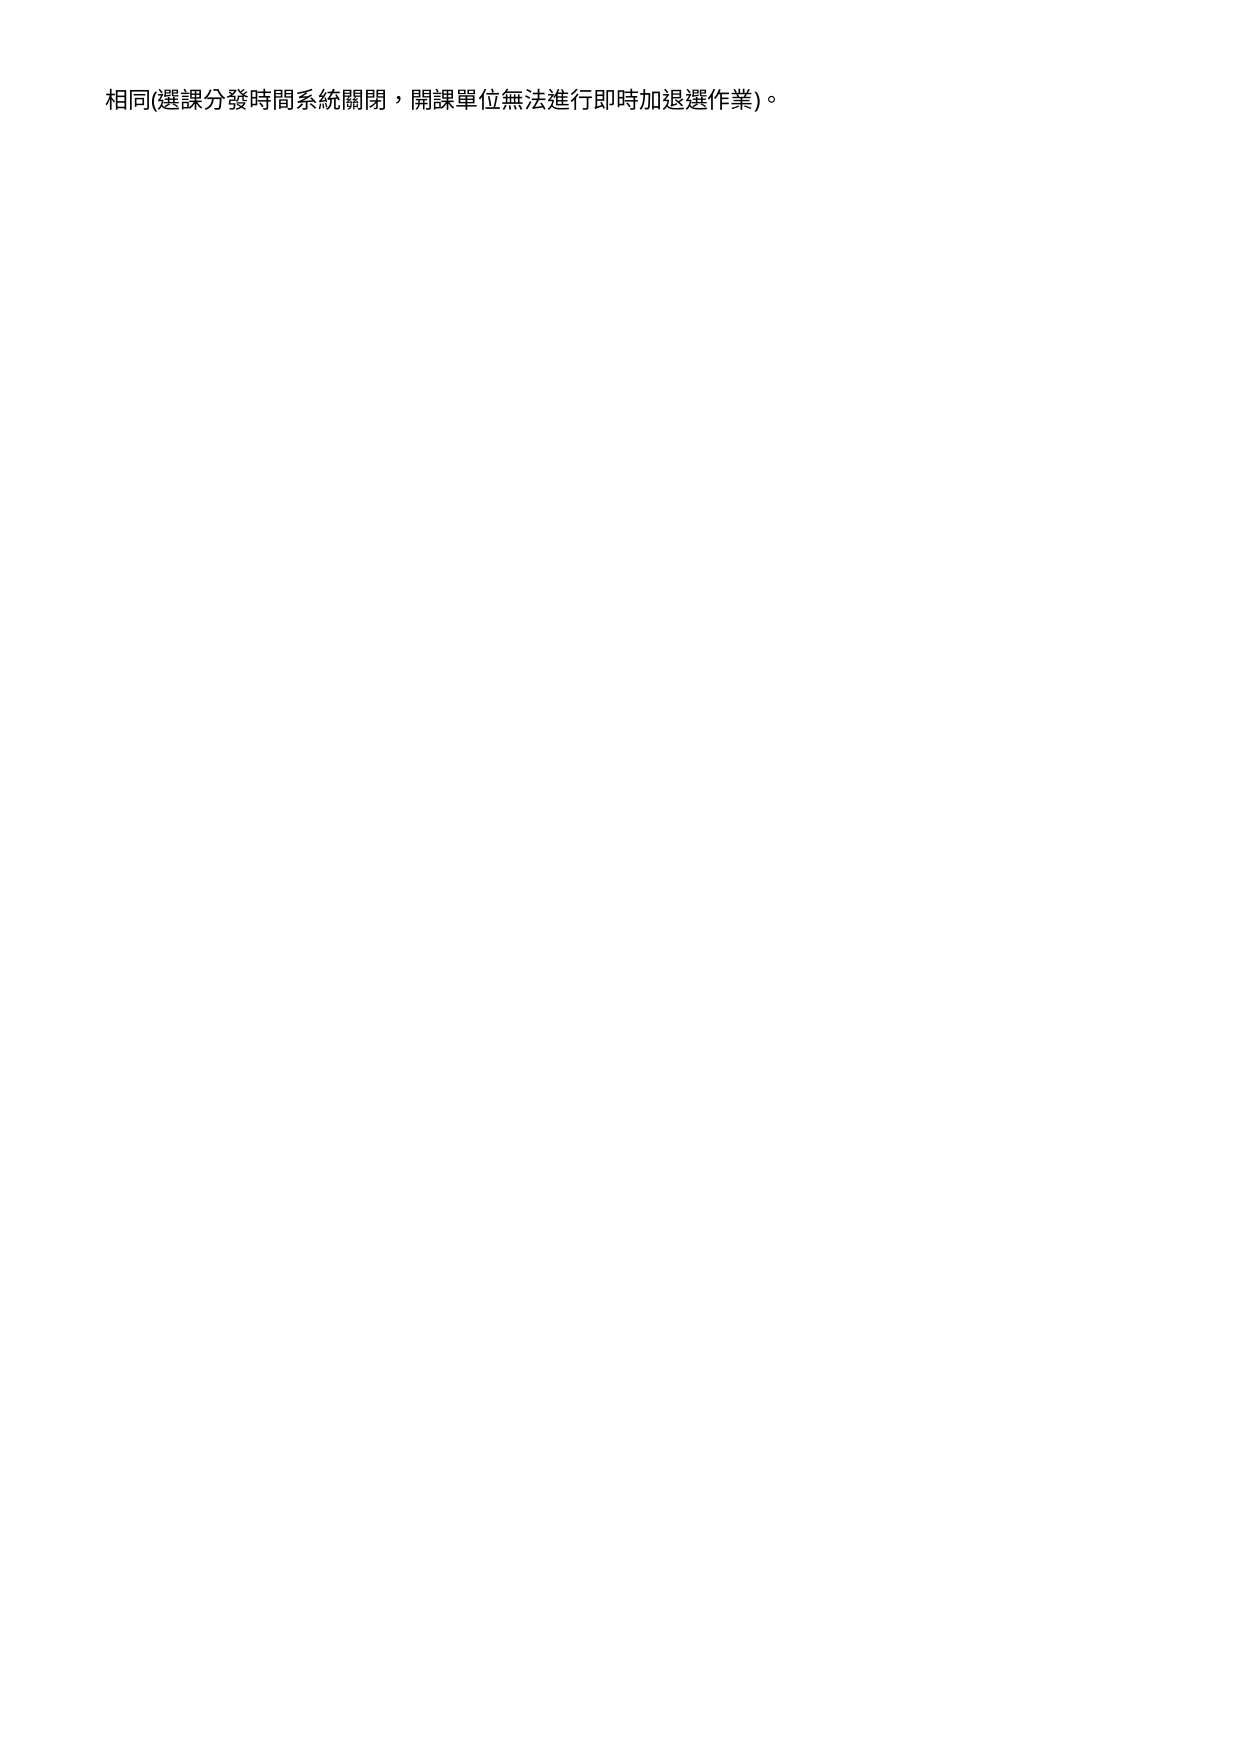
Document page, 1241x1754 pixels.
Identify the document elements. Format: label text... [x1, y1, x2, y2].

text 相同(選課分發時間系統關閉，開課單位無法進行即時加退選作業)。 [59, 57, 1181, 119]
